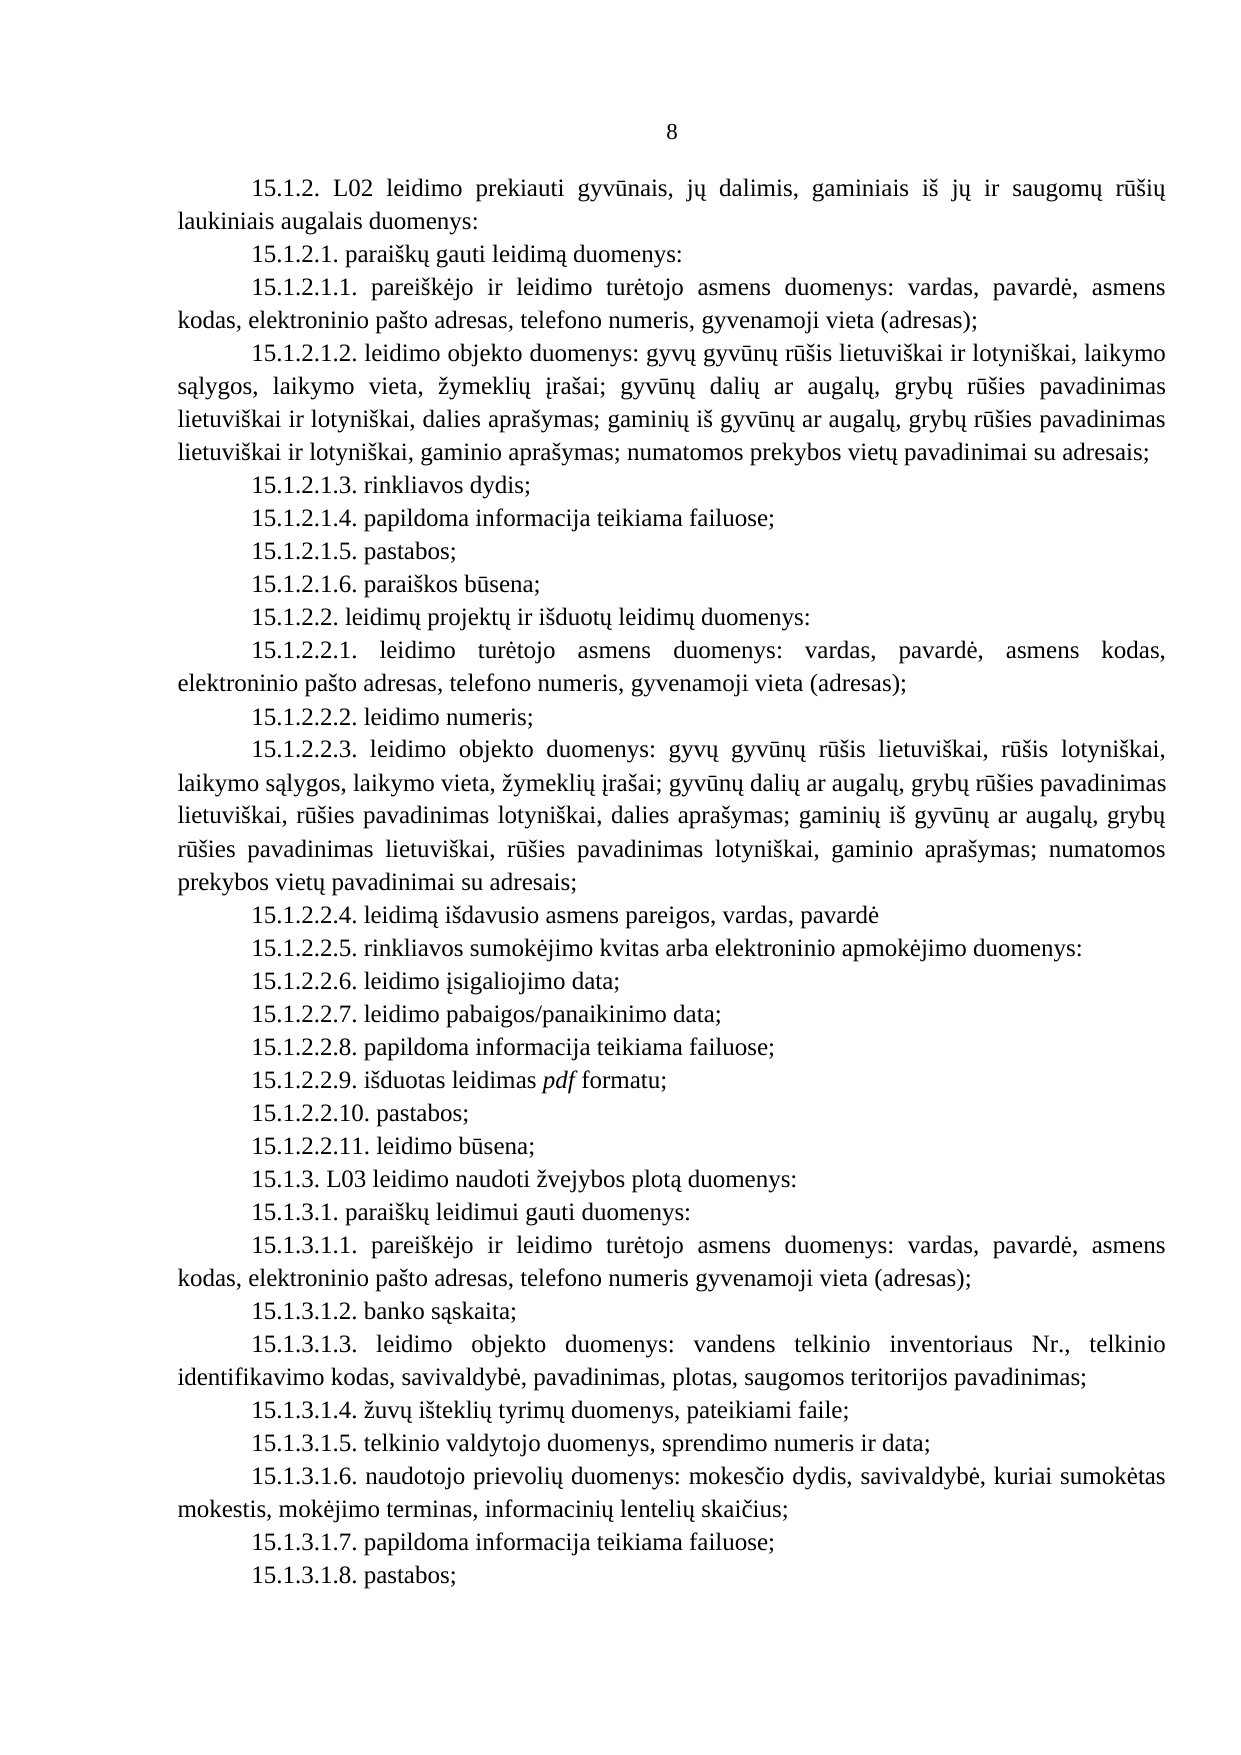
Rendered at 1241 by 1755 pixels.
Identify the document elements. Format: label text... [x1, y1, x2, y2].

text 15.1.2.2.8. papildoma informacija teikiama failuose; [177, 1032, 1167, 1061]
text 15.1.2.1. paraiškų gauti leidimą duomenys: [177, 239, 1167, 268]
text 15.1.2.2.6. leidimo įsigaliojimo data; [177, 966, 1167, 994]
text 15.1.2.2.3. leidimo objekto duomenys: gyvų gyvūnų rūšis lietuviškai, rūšis lotyniškai, laikymo sąlygos, laikymo vieta, žymeklių įrašai; gyvūnų dalių ar augalų, grybų rūšies pavadinimas lietuviškai, rūšies pavadinimas lotyniškai, dalies aprašymas; gaminių iš gyvūnų ar augalų, grybų rūšies pavadinimas lietuviškai, rūšies pavadinimas lotyniškai, gaminio aprašymas; numatomos prekybos vietų pavadinimai su adresais; [177, 734, 1167, 895]
text 15.1.3.1.8. pastabos; [177, 1560, 1167, 1589]
text 15.1.3.1.5. telkinio valdytojo duomenys, sprendimo numeris ir data; [177, 1428, 1167, 1457]
text 15.1.2.2.11. leidimo būsena; [177, 1131, 1167, 1159]
text 15.1.2.1.3. rinkliavos dydis; [177, 470, 1167, 499]
text 15.1.2.2.5. rinkliavos sumokėjimo kvitas arba elektroninio apmokėjimo duomenys: [177, 933, 1167, 961]
text 15.1.2.1.2. leidimo objekto duomenys: gyvų gyvūnų rūšis lietuviškai ir lotyniškai, laikymo sąlygos, laikymo vieta, žymeklių įrašai; gyvūnų dalių ar augalų, grybų rūšies pavadinimas lietuviškai ir lotyniškai, dalies aprašymas; gaminių iš gyvūnų ar augalų, grybų rūšies pavadinimas lietuviškai ir lotyniškai, gaminio aprašymas; numatomos prekybos vietų pavadinimai su adresais; [177, 338, 1167, 466]
text 15.1.2.2.4. leidimą išdavusio asmens pareigos, vardas, pavardė [177, 900, 1167, 928]
text 15.1.2.2.2. leidimo numeris; [177, 702, 1167, 730]
text 15.1.2.2. leidimų projektų ir išduotų leidimų duomenys: [177, 602, 1167, 631]
text 15.1.3.1.1. pareiškėjo ir leidimo turėtojo asmens duomenys: vardas, pavardė, asmens kodas, elektroninio pašto adresas, telefono numeris gyvenamoji vieta (adresas); [177, 1230, 1167, 1292]
text 15.1.2.1.1. pareiškėjo ir leidimo turėtojo asmens duomenys: vardas, pavardė, asmens kodas, elektroninio pašto adresas, telefono numeris, gyvenamoji vieta (adresas); [177, 272, 1167, 334]
text 15.1.2.2.7. leidimo pabaigos/panaikinimo data; [177, 999, 1167, 1027]
text 15.1.2.2.9. išduotas leidimas pdf formatu; [177, 1065, 1167, 1093]
text 15.1.2. L02 leidimo prekiauti gyvūnais, jų dalimis, gaminiais iš jų ir saugomų rūšių laukiniais augalais duomenys: [177, 173, 1167, 235]
text 15.1.2.1.5. pastabos; [177, 536, 1167, 565]
text 15.1.2.1.6. paraiškos būsena; [177, 569, 1167, 598]
text 15.1.3. L03 leidimo naudoti žvejybos plotą duomenys: [177, 1164, 1167, 1193]
text 15.1.3.1.7. papildoma informacija teikiama failuose; [177, 1527, 1167, 1556]
text 15.1.2.1.4. papildoma informacija teikiama failuose; [177, 503, 1167, 532]
text 15.1.2.2.10. pastabos; [177, 1098, 1167, 1127]
text 15.1.2.2.1. leidimo turėtojo asmens duomenys: vardas, pavardė, asmens kodas, elektroninio pašto adresas, telefono numeris, gyvenamoji vieta (adresas); [177, 636, 1167, 697]
text 15.1.3.1.4. žuvų išteklių tyrimų duomenys, pateikiami faile; [177, 1395, 1167, 1424]
text 15.1.3.1. paraiškų leidimui gauti duomenys: [177, 1197, 1167, 1226]
text 15.1.3.1.6. naudotojo prievolių duomenys: mokesčio dydis, savivaldybė, kuriai sumokėtas mokestis, mokėjimo terminas, informacinių lentelių skaičius; [177, 1461, 1167, 1523]
text 15.1.3.1.2. banko sąskaita; [177, 1296, 1167, 1325]
text 15.1.3.1.3. leidimo objekto duomenys: vandens telkinio inventoriaus Nr., telkinio identifikavimo kodas, savivaldybė, pavadinimas, plotas, saugomos teritorijos pavadinimas; [177, 1329, 1167, 1391]
